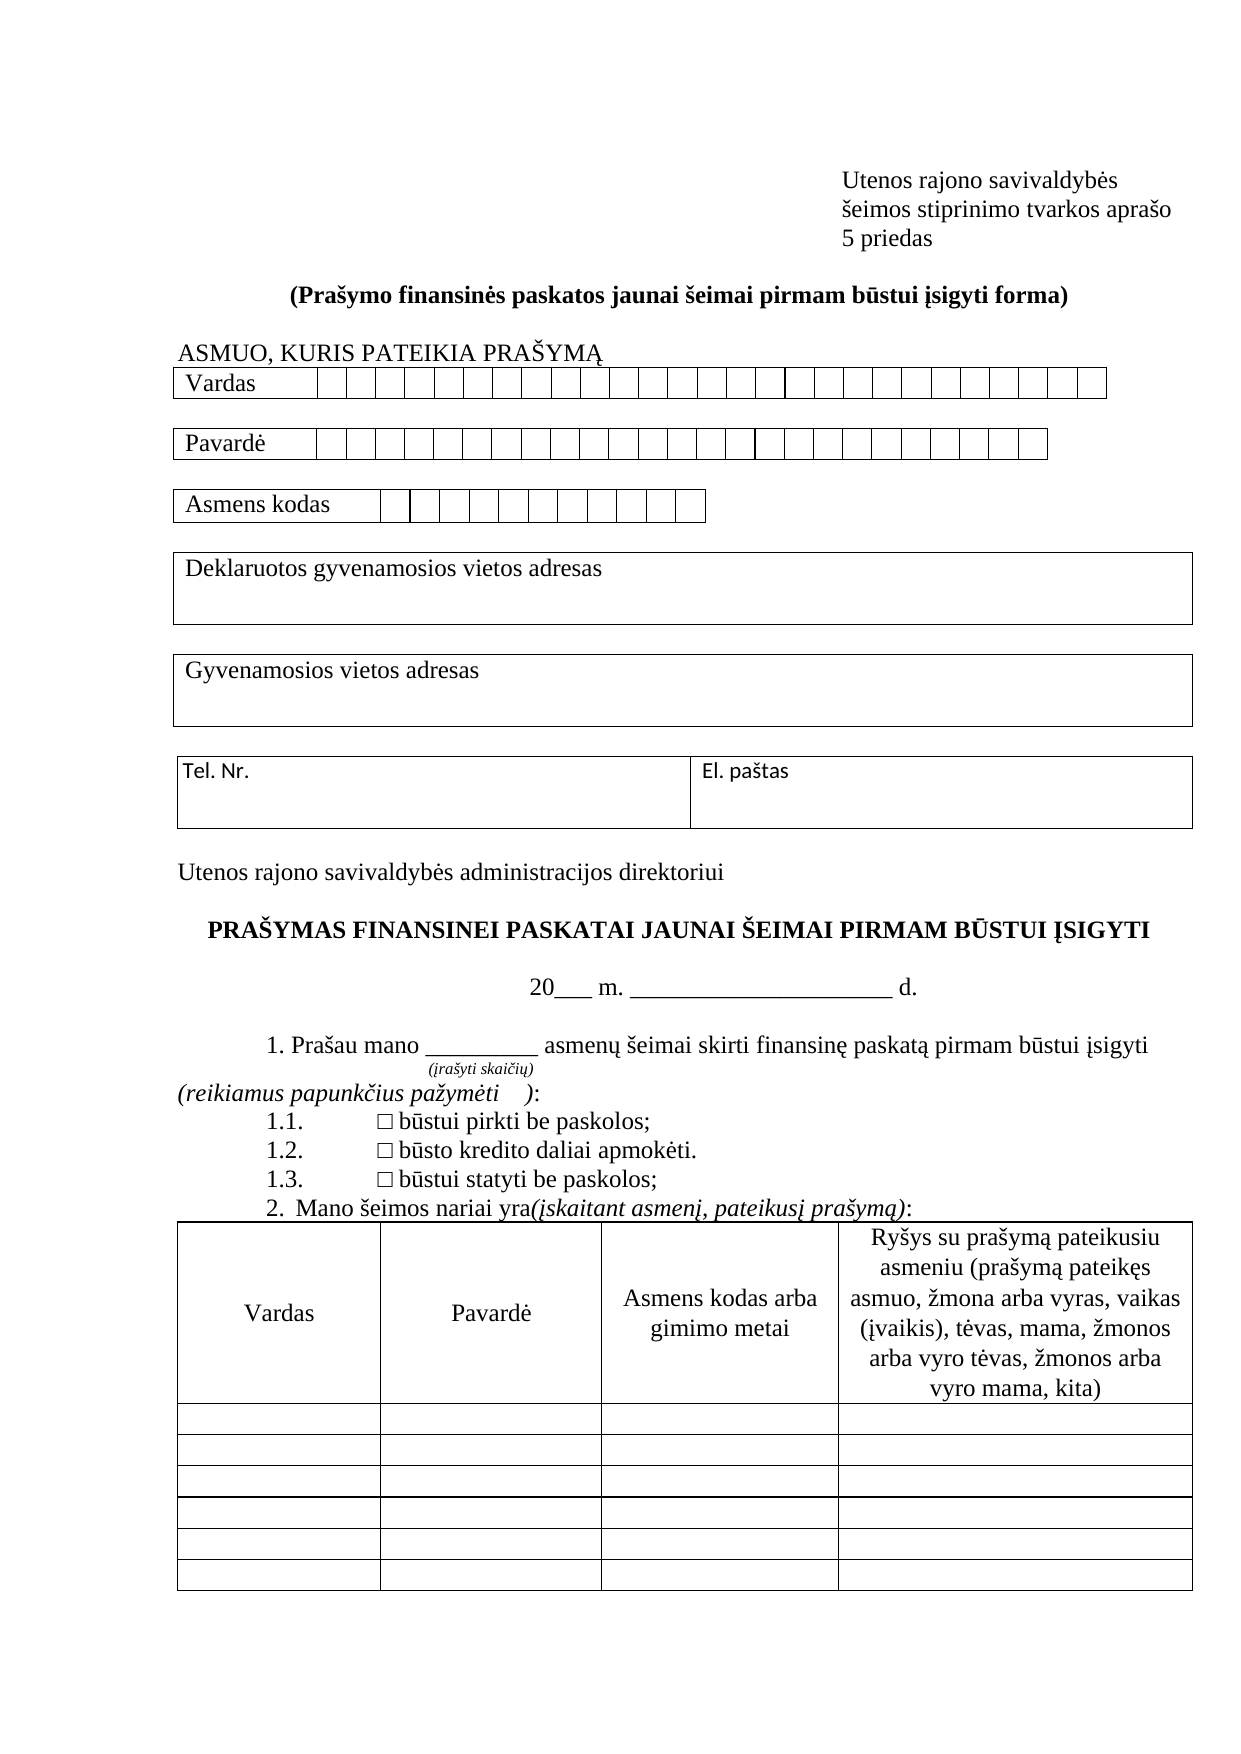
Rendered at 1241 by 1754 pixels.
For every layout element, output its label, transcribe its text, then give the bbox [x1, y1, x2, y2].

text 1.2. □ būsto kredito daliai apmokėti. [266, 1135, 1181, 1164]
table_header [931, 429, 959, 459]
table_header Pavardė [381, 1223, 601, 1403]
table_cell [602, 1529, 838, 1559]
table_header Vardas [178, 1223, 380, 1403]
table_header [464, 368, 492, 398]
text 1.1. □ būstui pirkti be paskolos; [266, 1106, 1181, 1135]
text 5 priedas [177, 223, 1181, 252]
table_header [756, 429, 784, 459]
table_header [676, 490, 705, 522]
table_header [902, 368, 931, 398]
table_header [697, 429, 725, 459]
table_cell [602, 1498, 838, 1528]
table_header [347, 429, 375, 459]
table_header [558, 490, 587, 522]
table_header Gyvenamosios vietos adresas [174, 655, 1192, 726]
table_header [1078, 368, 1106, 398]
table_header [1019, 429, 1047, 459]
table_header [815, 368, 843, 398]
table_cell [178, 1560, 380, 1590]
table_header [990, 368, 1018, 398]
table_header Asmens kodas arba gimimo metai [602, 1223, 838, 1403]
table_cell [381, 1466, 601, 1496]
table_cell [839, 1529, 1192, 1559]
table_header [610, 368, 638, 398]
table_header Pavardė [174, 429, 316, 459]
table_header [756, 368, 784, 398]
text Utenos rajono savivaldybės [842, 165, 1181, 194]
table_header [405, 368, 434, 398]
table_header [463, 429, 491, 459]
table_header [902, 429, 930, 459]
table_cell [381, 1560, 601, 1590]
table_header Ryšys su prašymą pateikusiu asmeniu (prašymą pateikęs asmuo, žmona arba vyras, vaikas (įvaikis), tėvas, mama, žmonos arba vyro tėvas, žmonos arba vyro mama, kita) [839, 1223, 1192, 1403]
table_header [668, 368, 697, 398]
table_header [814, 429, 842, 459]
table_header [551, 429, 579, 459]
table_header [470, 490, 498, 522]
table_header [411, 490, 439, 522]
table_header [381, 490, 409, 522]
table_header [872, 429, 901, 459]
text PRAŠYMAS FINANSINEI PASKATAI JAUNAI ŠEIMAI PIRMAM BŪSTUI ĮSIGYTI [177, 915, 1181, 943]
table_header [581, 368, 609, 398]
table_cell [178, 1404, 380, 1434]
text Utenos rajono savivaldybės administracijos direktoriui [177, 857, 1181, 886]
table_header [844, 368, 872, 398]
table_header [1048, 368, 1077, 398]
table_cell [381, 1498, 601, 1528]
table_cell [602, 1404, 838, 1434]
text (Prašymo finansinės paskatos jaunai šeimai pirmam būstui įsigyti forma) [177, 280, 1181, 309]
table_header [639, 368, 667, 398]
table_header [440, 490, 469, 522]
table_header [376, 368, 404, 398]
table_header [961, 368, 989, 398]
table_header [785, 429, 813, 459]
table_header Tel. Nr. [178, 757, 690, 827]
table_header [698, 368, 726, 398]
table_header Asmens kodas [174, 490, 380, 522]
table_header [499, 490, 528, 522]
table_header [843, 429, 871, 459]
table_cell [178, 1498, 380, 1528]
text ASMUO, KURIS PATEIKIA PRAŠYMĄ [177, 338, 1181, 367]
table_header Vardas [174, 368, 317, 398]
table_cell [602, 1435, 838, 1465]
table_cell [178, 1529, 380, 1559]
text 20___ m. _____________________ d. [177, 972, 1181, 1001]
table_header [318, 368, 346, 398]
table_header [434, 429, 462, 459]
table_header [580, 429, 608, 459]
table_header [609, 429, 638, 459]
table_cell [602, 1560, 838, 1590]
table_cell [602, 1466, 838, 1496]
table_header [647, 490, 675, 522]
table_header [668, 429, 696, 459]
table_cell [381, 1435, 601, 1465]
text (įrašyti skaičių) [177, 1058, 1181, 1078]
table_cell [178, 1466, 380, 1496]
table_header [522, 429, 550, 459]
table_header [727, 368, 755, 398]
table_header [492, 429, 521, 459]
table_header [435, 368, 463, 398]
table_header [493, 368, 521, 398]
table_header [552, 368, 580, 398]
table_header [529, 490, 557, 522]
text 1. Prašau mano _________ asmenų šeimai skirti finansinę paskatą pirmam būstui įsigyti [177, 1030, 1181, 1058]
text (reikiamus papunkčius pažymėti ): [177, 1078, 1181, 1106]
table_header [960, 429, 988, 459]
table_header [639, 429, 667, 459]
table_cell [839, 1560, 1192, 1590]
table_header [1019, 368, 1047, 398]
table_header [932, 368, 960, 398]
table_cell [381, 1529, 601, 1559]
table_cell [839, 1435, 1192, 1465]
table_header [522, 368, 551, 398]
table_header [376, 429, 404, 459]
text 2. Mano šeimos nariai yra(įskaitant asmenį, pateikusį prašymą): [177, 1193, 1181, 1221]
table_header El. paštas [691, 757, 1192, 827]
table_header [405, 429, 433, 459]
table_header [873, 368, 901, 398]
table_cell [839, 1404, 1192, 1434]
table_header [726, 429, 754, 459]
table_header [347, 368, 375, 398]
table_header [617, 490, 646, 522]
table_cell [178, 1435, 380, 1465]
text 1.3. □ būstui statyti be paskolos; [266, 1164, 1181, 1193]
table_cell [839, 1466, 1192, 1496]
table_header Deklaruotos gyvenamosios vietos adresas [174, 553, 1192, 624]
table_header [588, 490, 616, 522]
table_header [989, 429, 1018, 459]
text šeimos stiprinimo tvarkos aprašo [842, 194, 1181, 223]
table_header [317, 429, 346, 459]
table_header [786, 368, 814, 398]
table_cell [839, 1498, 1192, 1528]
table_cell [381, 1404, 601, 1434]
